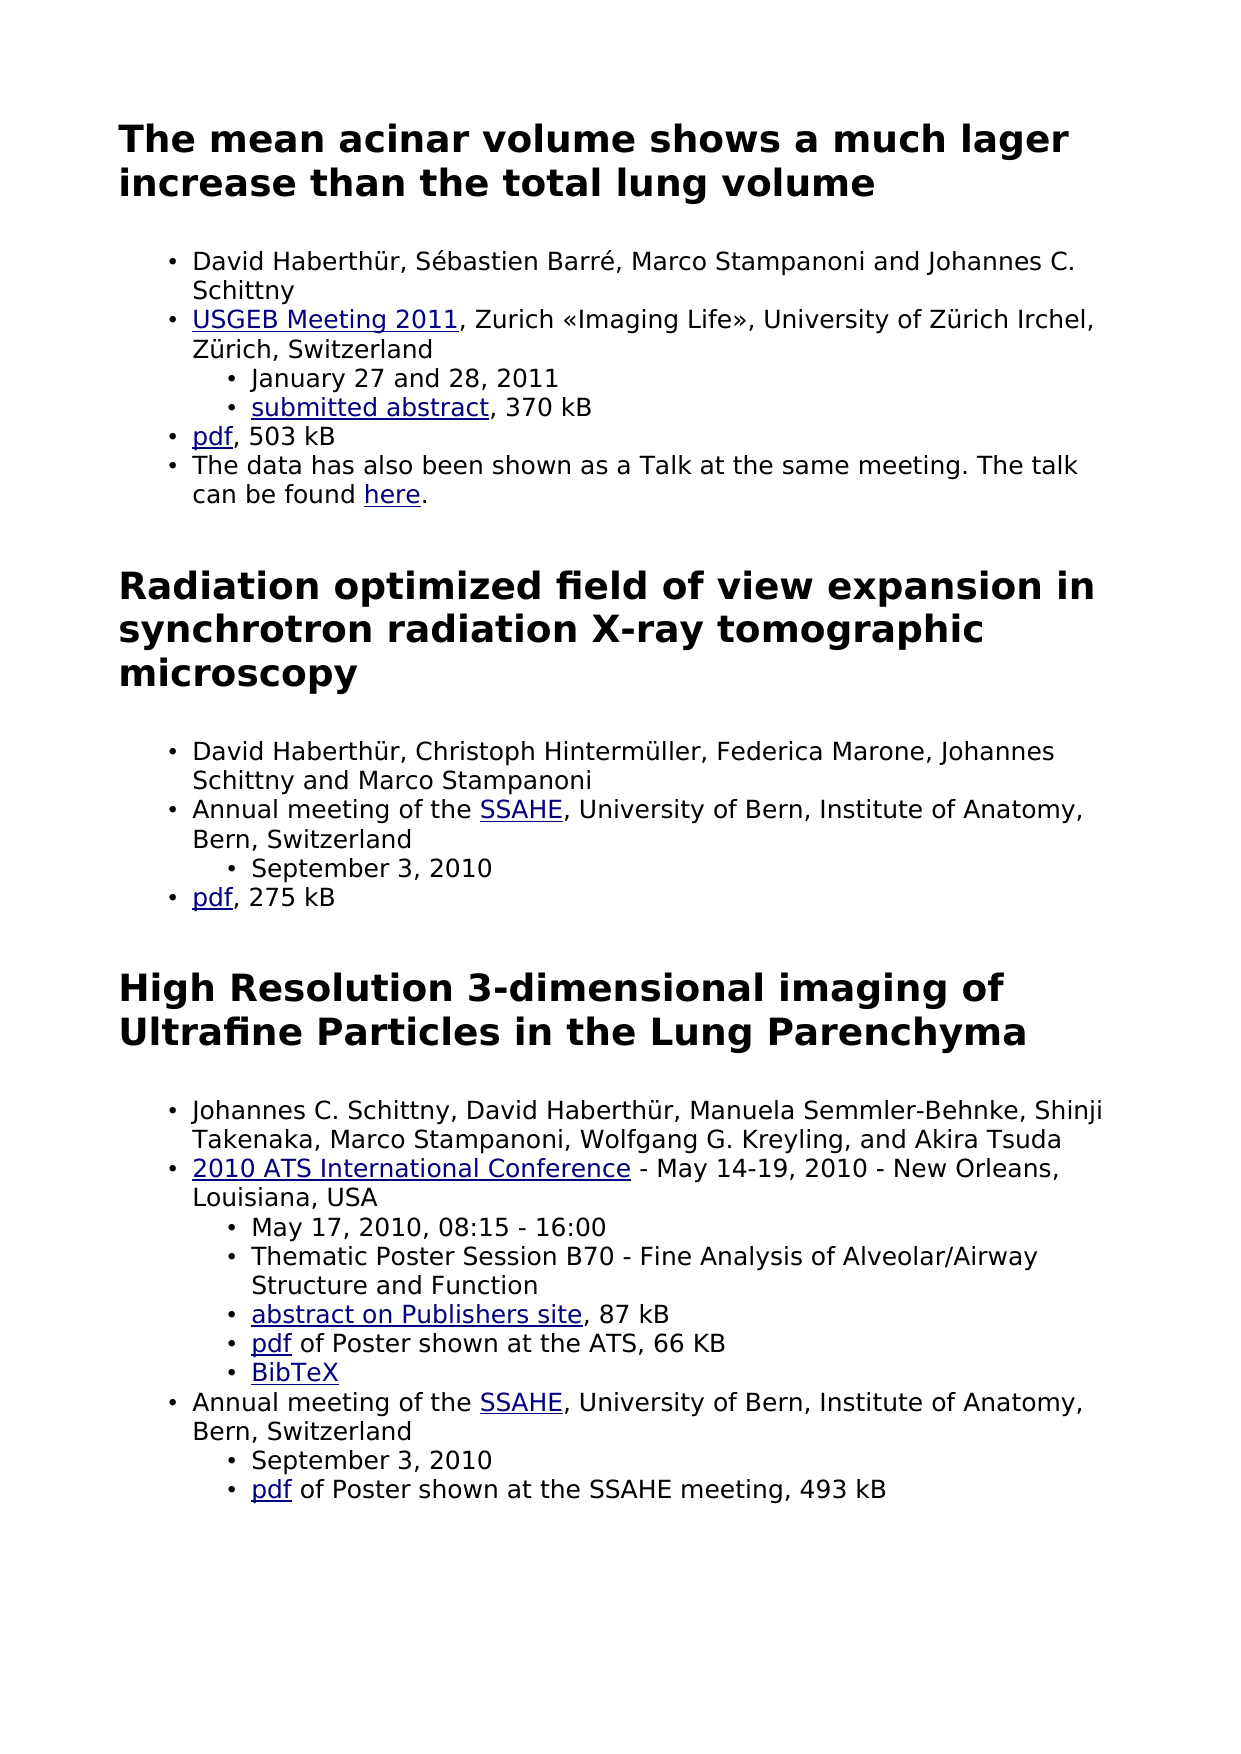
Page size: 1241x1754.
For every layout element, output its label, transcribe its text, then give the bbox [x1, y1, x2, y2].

list The data has also been shown as a Talk at the same meeting. The talk can be found here. [177, 452, 1122, 510]
list Johannes C. Schittny, David Haberthür, Manuela Semmler-Behnke, Shinji Takenaka, Marco Stampanoni, Wolfgang G. Kreyling, and Akira Tsuda [177, 1096, 1122, 1154]
list pdf, 503 kB [177, 422, 1122, 452]
subtitle High Resolution 3-dimensional imaging of Ultrafine Particles in the Lung Parenchyma [118, 967, 1122, 1054]
list September 3, 2010 [236, 1446, 1122, 1475]
list May 17, 2010, 08:15 - 16:00 [236, 1213, 1122, 1242]
list Thematic Poster Session B70 - Fine Analysis of Alveolar/Airway Structure and Function [236, 1242, 1122, 1300]
list 2010 ATS International Conference - May 14-19, 2010 - New Orleans, Louisiana, USA [177, 1154, 1122, 1213]
list pdf of Poster shown at the SSAHE meeting, 493 kB [236, 1475, 1122, 1504]
list David Haberthür, Sébastien Barré, Marco Stampanoni and Johannes C. Schittny [177, 247, 1122, 306]
list September 3, 2010 [236, 854, 1122, 883]
list Annual meeting of the SSAHE, University of Bern, Institute of Anatomy, Bern, Switzerland [177, 1388, 1122, 1446]
list abstract on Publishers site, 87 kB [236, 1300, 1122, 1329]
list Annual meeting of the SSAHE, University of Bern, Institute of Anatomy, Bern, Switzerland [177, 796, 1122, 854]
list USGEB Meeting 2011, Zurich «Imaging Life», University of Zürich Irchel, Zürich, Switzerland [177, 306, 1122, 364]
list submitted abstract, 370 kB [236, 393, 1122, 422]
list David Haberthür, Christoph Hintermüller, Federica Marone, Johannes Schittny and Marco Stampanoni [177, 737, 1122, 796]
subtitle Radiation optimized field of view expansion in synchrotron radiation X-ray tomographic microscopy [118, 564, 1122, 695]
list pdf of Poster shown at the ATS, 66 KB [236, 1329, 1122, 1358]
list BibTeX [236, 1358, 1122, 1388]
list pdf, 275 kB [177, 883, 1122, 912]
list January 27 and 28, 2011 [236, 364, 1122, 393]
subtitle The mean acinar volume shows a much lager increase than the total lung volume [118, 118, 1122, 205]
